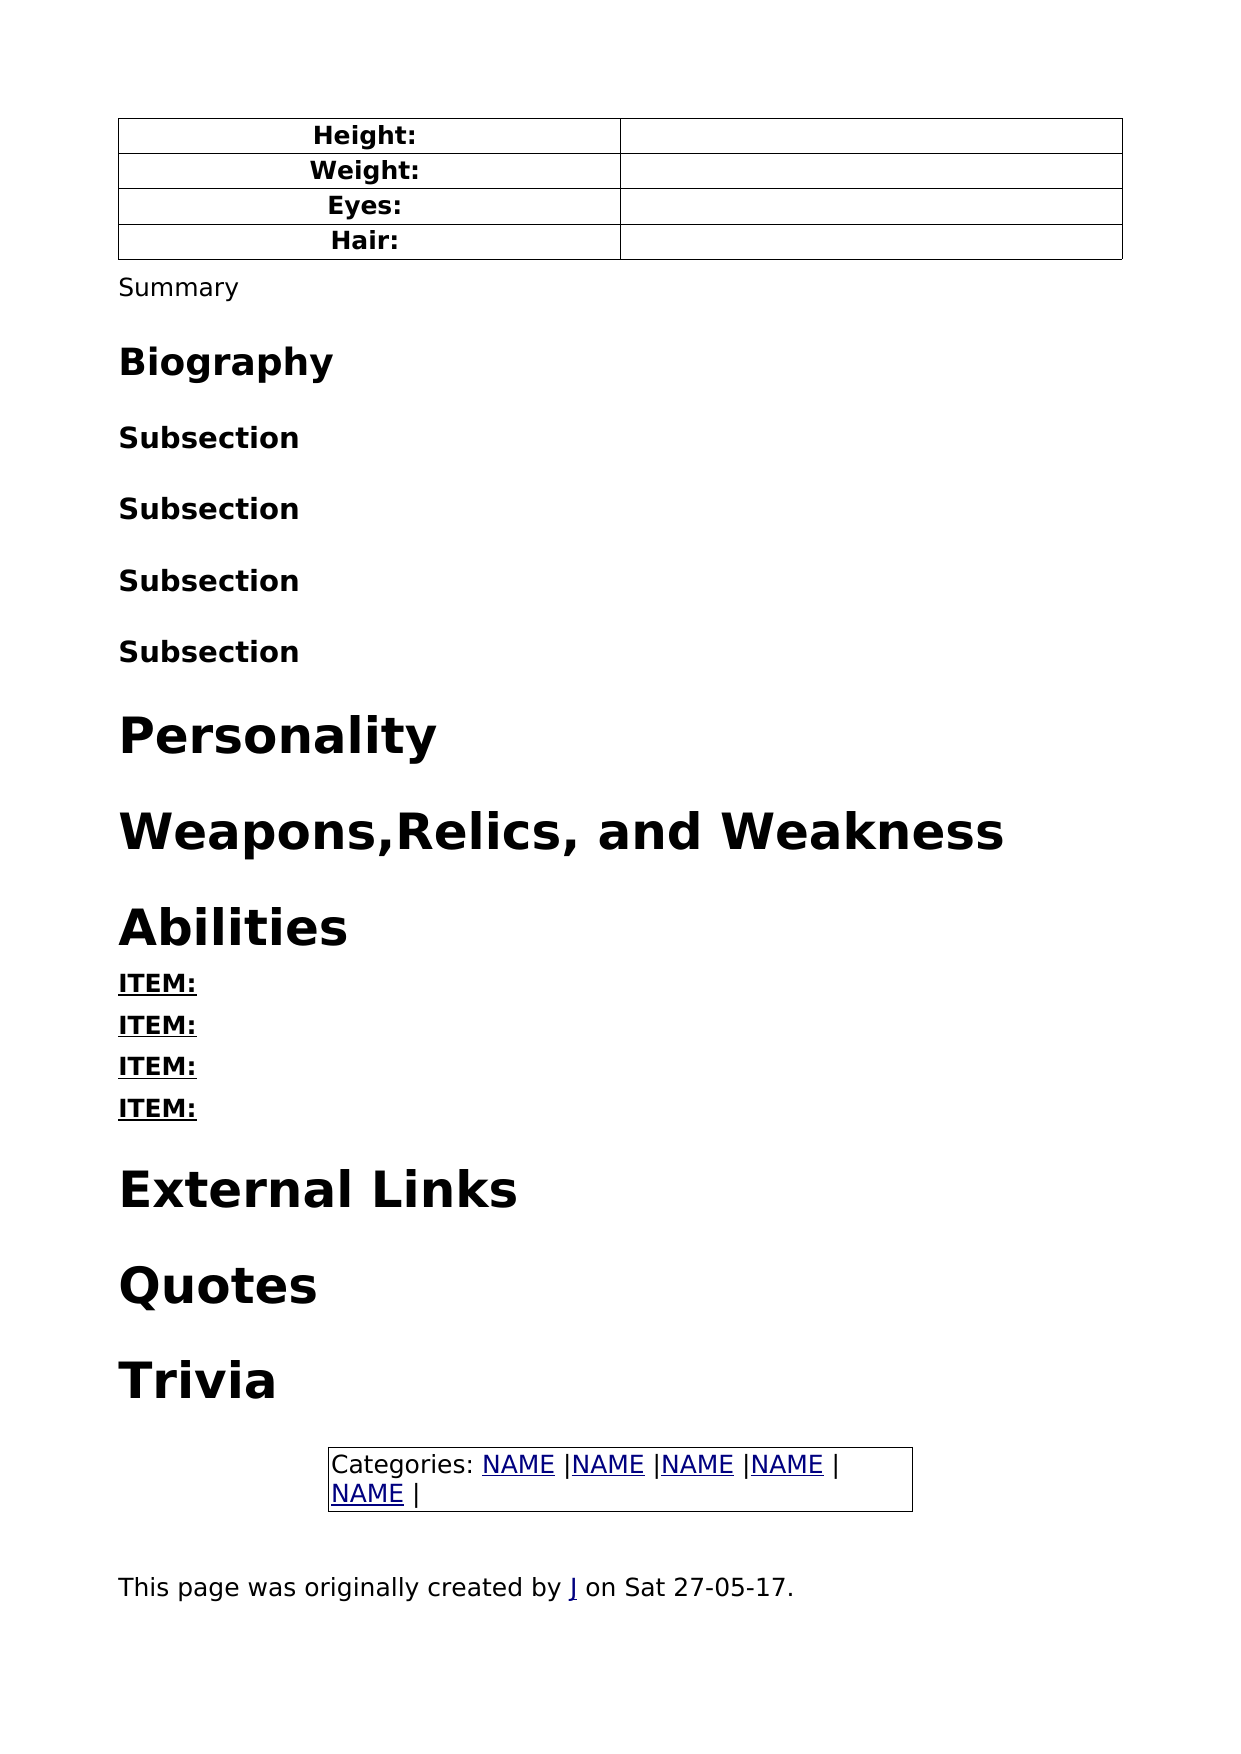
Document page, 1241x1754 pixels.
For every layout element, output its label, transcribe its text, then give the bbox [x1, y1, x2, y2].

table_cell [621, 119, 1122, 153]
table_cell Height: [119, 119, 620, 153]
subtitle Trivia [118, 1352, 1122, 1411]
text Summary [118, 273, 1122, 303]
subtitle Subsection [118, 493, 1122, 527]
subtitle Subsection [118, 421, 1122, 455]
table_cell Hair: [119, 225, 620, 258]
subtitle Subsection [118, 564, 1122, 598]
table_cell [621, 189, 1122, 223]
text ITEM: [118, 1094, 1122, 1123]
table_header Categories: NAME |NAME |NAME |NAME |NAME | [329, 1448, 912, 1511]
subtitle Biography [118, 340, 1122, 384]
table_cell Weight: [119, 154, 620, 188]
subtitle External Links [118, 1161, 1122, 1219]
table_cell [621, 225, 1122, 258]
table_cell [621, 154, 1122, 188]
text This page was originally created by J on Sat 27-05-17. [118, 1573, 1122, 1603]
subtitle Subsection [118, 636, 1122, 669]
table_cell Eyes: [119, 189, 620, 223]
text ITEM: [118, 1053, 1122, 1082]
text ITEM: [118, 969, 1122, 998]
subtitle Abilities [118, 898, 1122, 957]
subtitle Weapons,Relics, and Weakness [118, 803, 1122, 861]
text ITEM: [118, 1011, 1122, 1040]
subtitle Personality [118, 707, 1122, 765]
subtitle Quotes [118, 1257, 1122, 1315]
